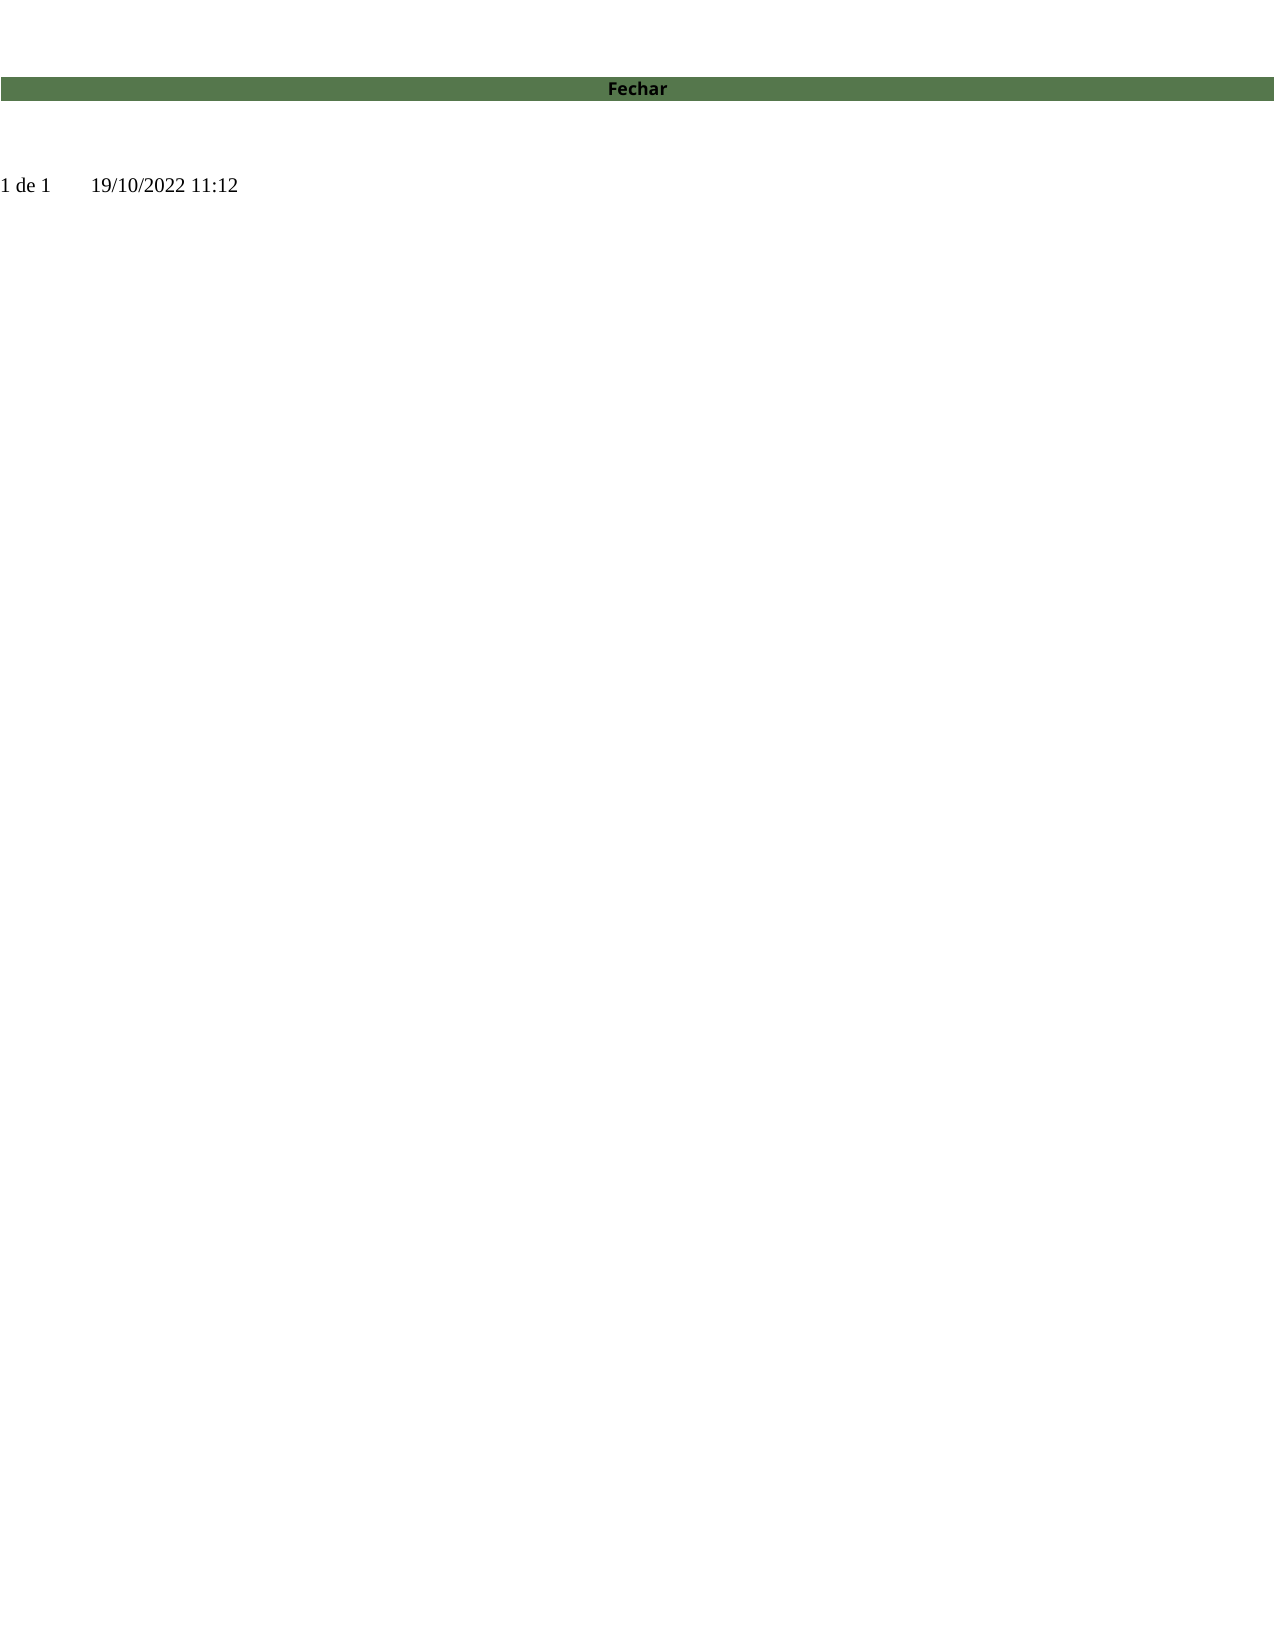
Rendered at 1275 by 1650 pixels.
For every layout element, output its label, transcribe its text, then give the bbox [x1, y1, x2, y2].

text Fechar [1, 77, 1274, 101]
subtitle de 1 19/10/2022 11:12 [0, 172, 1275, 197]
